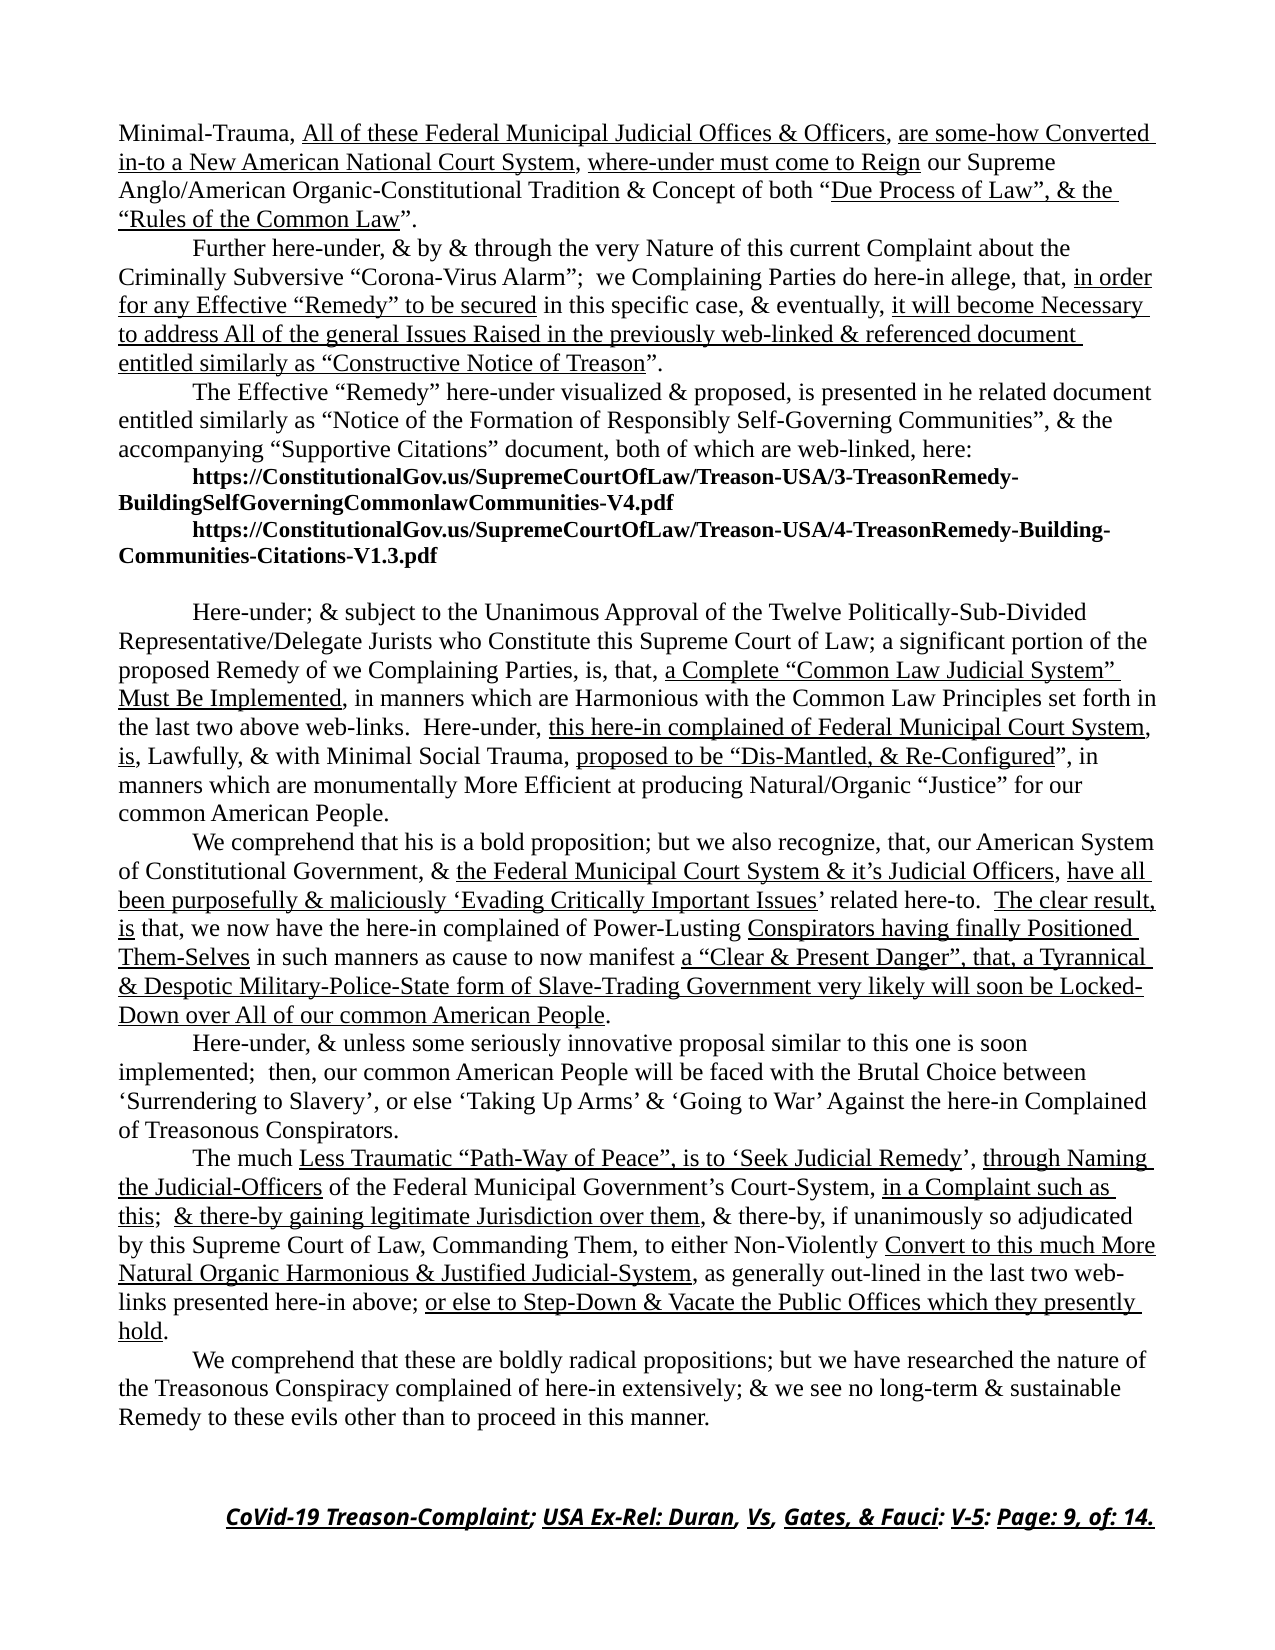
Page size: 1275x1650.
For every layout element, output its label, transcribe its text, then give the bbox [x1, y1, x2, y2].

text We comprehend that these are boldly radical propositions; but we have researched the nature of the Treasonous Conspiracy complained of here-in extensively; & we see no long-term & sustainable Remedy to these evils other than to proceed in this manner. [118, 1345, 1157, 1431]
text Here-under; & subject to the Unanimous Approval of the Twelve Politically-Sub-Divided Representative/Delegate Jurists who Constitute this Supreme Court of Law; a significant portion of the proposed Remedy of we Complaining Parties, is, that, a Complete “Common Law Judicial System” Must Be Implemented, in manners which are Harmonious with the Common Law Principles set forth in the last two above web-links. Here-under, this here-in complained of Federal Municipal Court System, is, Lawfully, & with Minimal Social Trauma, proposed to be “Dis-Mantled, & Re-Configured”, in manners which are monumentally More Efficient at producing Natural/Organic “Justice” for our common American People. We comprehend that his is a bold proposition; but we also recognize, that, our American System of Constitutional Government, & the Federal Municipal Court System & it’s Judicial Officers, have all been purposefully & maliciously ‘Evading Critically Important Issues’ related here-to. The clear result, is that, we now have the here-in complained of Power-Lusting Conspirators having finally Positioned Them-Selves in such manners as cause to now manifest a “Clear & Present Danger”, that, a Tyrannical & Despotic Military-Police-State form of Slave-Trading Government very likely will soon be Locked-Down over All of our common American People. [118, 568, 1157, 1028]
text Minimal-Trauma, All of these Federal Municipal Judicial Offices & Officers, are some-how Converted in-to a New American National Court System, where-under must come to Reign our Supreme Anglo/American Organic-Constitutional Tradition & Concept of both “Due Process of Law”, & the “Rules of the Common Law”. Further here-under, & by & through the very Nature of this current Complaint about the Criminally Subversive “Corona-Virus Alarm”; we Complaining Parties do here-in allege, that, in order for any Effective “Remedy” to be secured in this specific case, & eventually, it will become Necessary to address All of the general Issues Raised in the previously web-linked & referenced document entitled similarly as “Constructive Notice of Treason”. The Effective “Remedy” here-under visualized & proposed, is presented in he related document entitled similarly as “Notice of the Formation of Responsibly Self-Governing Communities”, & the accompanying “Supportive Citations” document, both of which are web-linked, here: https://ConstitutionalGov.us/SupremeCourtOfLaw/Treason-USA/3-TreasonRemedy-BuildingSelfGoverningCommonlawCommunities-V4.pdf https://ConstitutionalGov.us/SupremeCourtOfLaw/Treason-USA/4-TreasonRemedy-Building-Communities-Citations-V1.3.pdf [118, 118, 1157, 568]
text The much Less Traumatic “Path-Way of Peace”, is to ‘Seek Judicial Remedy’, through Naming the Judicial-Officers of the Federal Municipal Government’s Court-System, in a Complaint such as this; & there-by gaining legitimate Jurisdiction over them, & there-by, if unanimously so adjudicated by this Supreme Court of Law, Commanding Them, to either Non-Violently Convert to this much More Natural Organic Harmonious & Justified Judicial-System, as generally out-lined in the last two web-links presented here-in above; or else to Step-Down & Vacate the Public Offices which they presently hold. [118, 1143, 1157, 1345]
text Here-under, & unless some seriously innovative proposal similar to this one is soon implemented; then, our common American People will be faced with the Brutal Choice between ‘Surrendering to Slavery’, or else ‘Taking Up Arms’ & ‘Going to War’ Against the here-in Complained of Treasonous Conspirators. [118, 1028, 1157, 1143]
